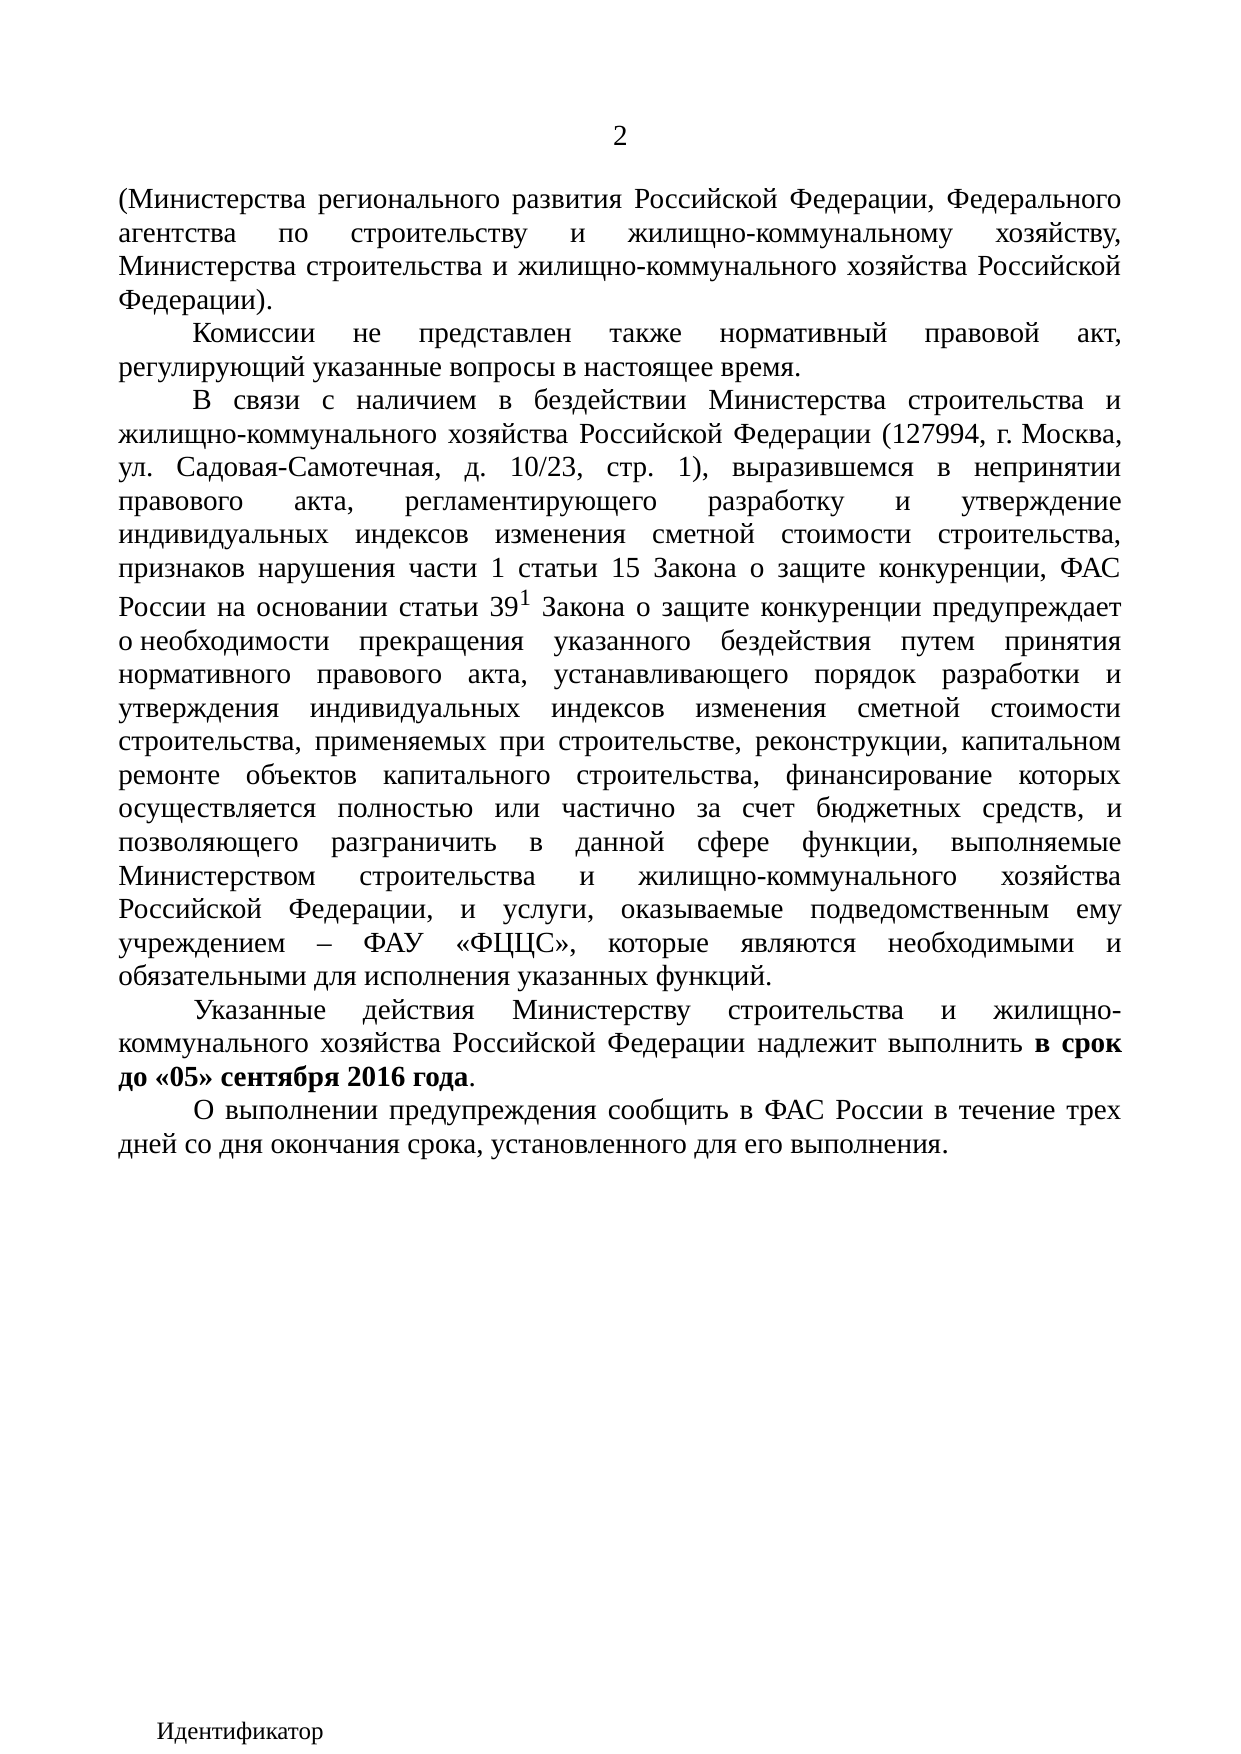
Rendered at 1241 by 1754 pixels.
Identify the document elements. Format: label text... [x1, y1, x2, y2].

text В связи с наличием в бездействии Министерства строительства и жилищно-коммунального хозяйства Российской Федерации (127994, г. Москва, ул. Садовая-Самотечная, д. 10/23, стр. 1), выразившемся в непринятии правового акта, регламентирующего разработку и утверждение индивидуальных индексов изменения сметной стоимости строительства, признаков нарушения части 1 статьи 15 Закона о защите конкуренции, ФАС России на основании статьи 391 Закона о защите конкуренции предупреждает о необходимости прекращения указанного бездействия путем принятия нормативного правового акта, устанавливающего порядок разработки и утверждения индивидуальных индексов изменения сметной стоимости строительства, применяемых при строительстве, реконструкции, капитальном ремонте объектов капитального строительства, финансирование которых осуществляется полностью или частично за счет бюджетных средств, и позволяющего разграничить в данной сфере функции, выполняемые Министерством строительства и жилищно-коммунального хозяйства Российской Федерации, и услуги, оказываемые подведомственным ему учреждением – ФАУ «ФЦЦС», которые являются необходимыми и обязательными для исполнения указанных функций. [118, 382, 1122, 992]
text Указанные действия Министерству строительства и жилищно-коммунального хозяйства Российской Федерации надлежит выполнить в срок до «05» сентября 2016 года. [118, 992, 1122, 1092]
text (Министерства регионального развития Российской Федерации, Федерального агентства по строительству и жилищно-коммунальному хозяйству, Министерства строительства и жилищно-коммунального хозяйства Российской Федерации). [118, 181, 1122, 315]
text Комиссии не представлен также нормативный правовой акт, регулирующий указанные вопросы в настоящее время. [118, 315, 1122, 382]
text О выполнении предупреждения сообщить в ФАС России в течение трех дней со дня окончания срока, установленного для его выполнения. [118, 1092, 1122, 1159]
